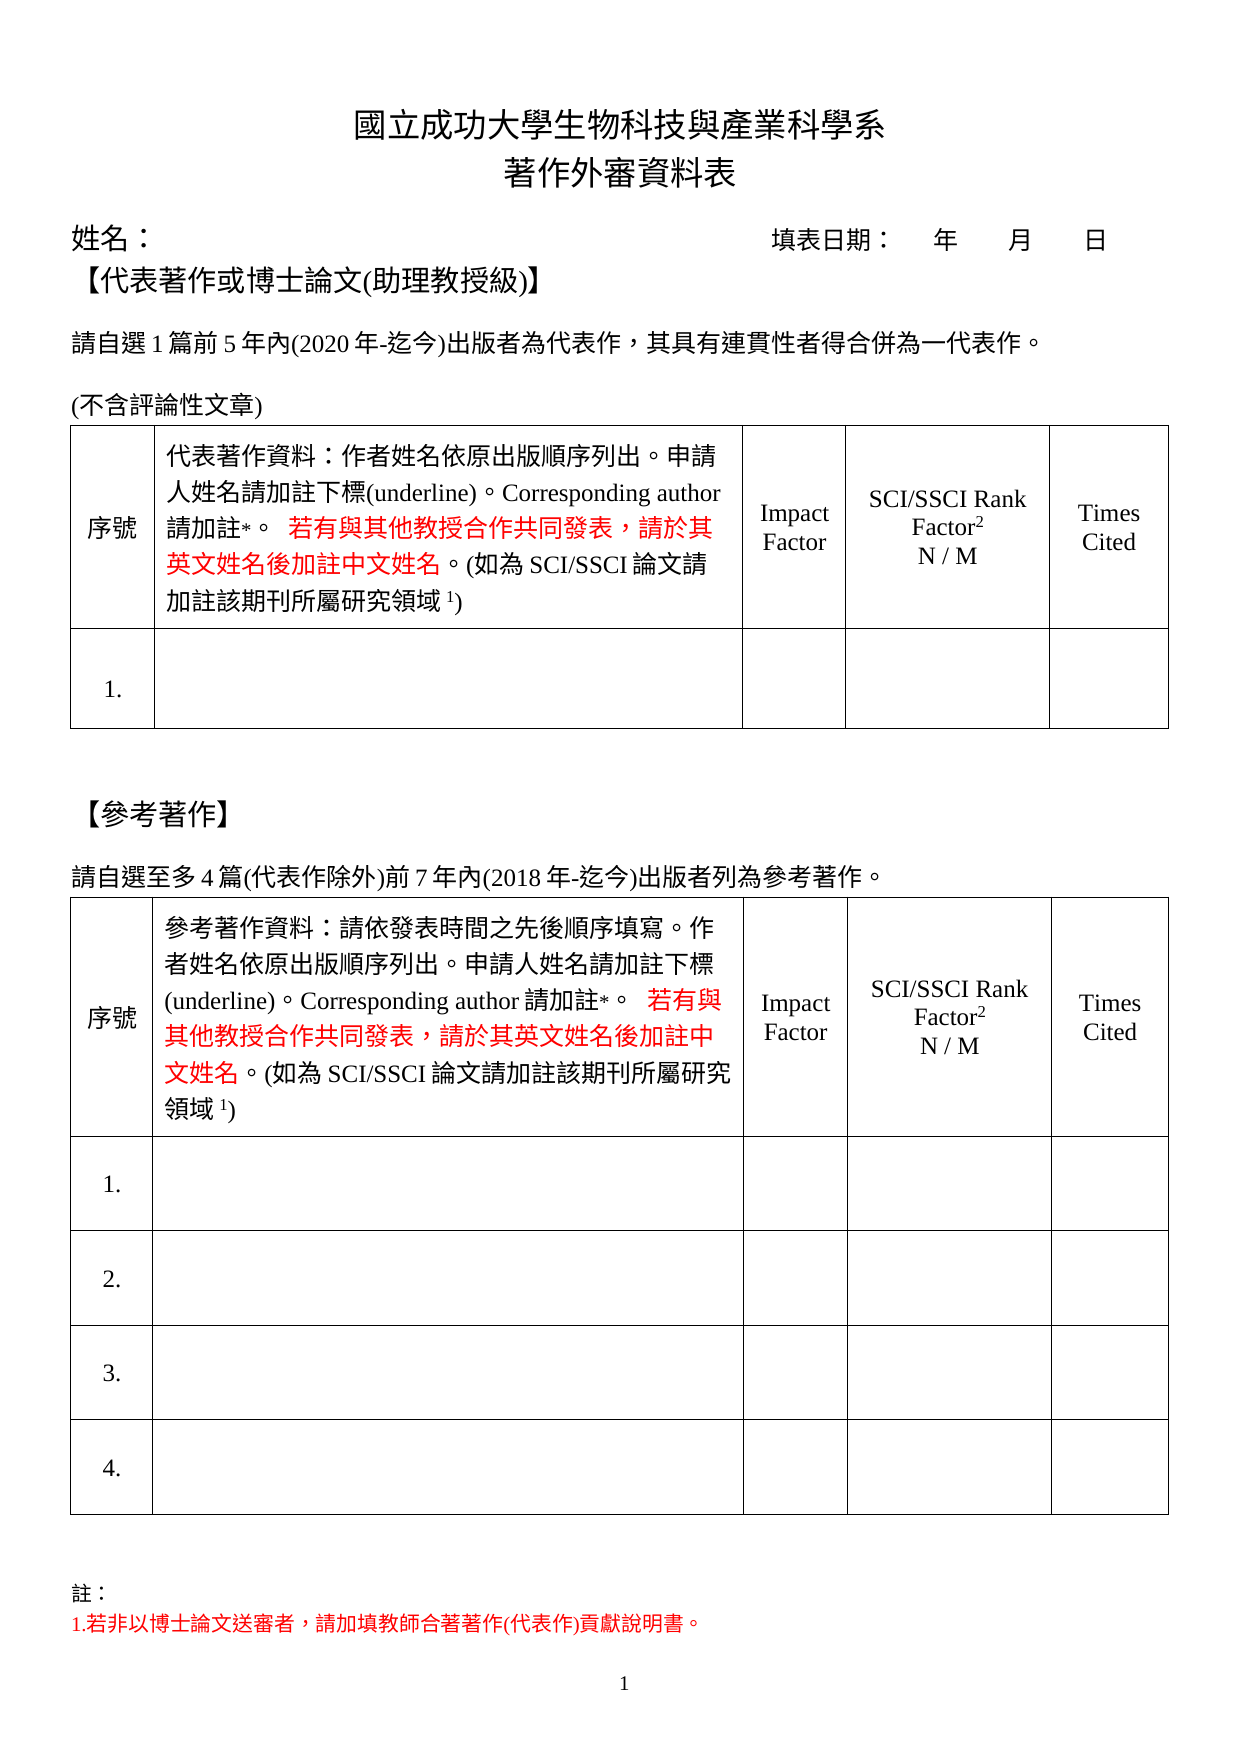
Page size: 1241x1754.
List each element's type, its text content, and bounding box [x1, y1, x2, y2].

table_cell [1052, 1231, 1168, 1325]
table_header 序號 [71, 426, 154, 628]
table_header SCI/SSCI Rank Factor2 N / M [846, 426, 1049, 628]
table_header Impact Factor [743, 426, 845, 628]
table_cell [848, 1137, 1051, 1230]
table_cell [848, 1326, 1051, 1419]
table_cell [744, 1420, 847, 1514]
table_header SCI/SSCI Rank Factor2 N / M [848, 898, 1051, 1136]
table_cell [848, 1231, 1051, 1325]
table_cell [1052, 1137, 1168, 1230]
text 著作外審資料表 [71, 147, 1169, 195]
text 請自選1篇前5年內(2020年-迄今)出版者為代表作，其具有連貫性者得合併為一代表作。 [71, 300, 1169, 362]
text 【代表著作或博士論文(助理教授級)】 [71, 257, 1169, 300]
table_cell [155, 629, 742, 728]
table_cell [153, 1326, 743, 1419]
table_cell 1. [71, 1137, 152, 1230]
table_header 代表著作資料：作者姓名依原出版順序列出。申請人姓名請加註下標(underline)。Corresponding author請加註*。 若有與其他教授合作共同發表，請於其英文姓名後加註中文姓名。(如為SCI/SSCI論文請加註該期刊所屬研究領域1) [155, 426, 742, 628]
table_cell 3. [71, 1326, 152, 1419]
table_cell [743, 629, 845, 728]
table_header 序號 [71, 898, 152, 1136]
table_header 參考著作資料：請依發表時間之先後順序填寫。作者姓名依原出版順序列出。申請人姓名請加註下標(underline)。Corresponding author請加註*。 若有與其他教授合作共同發表，請於其英文姓名後加註中文姓名。(如為SCI/SSCI論文請加註該期刊所屬研究領域1) [153, 898, 743, 1136]
table_cell 4. [71, 1420, 152, 1514]
text 【參考著作】 [71, 792, 1169, 834]
table_header Impact Factor [744, 898, 847, 1136]
text 姓名： 填表日期： 年 月 日 [71, 195, 1169, 257]
table_cell [153, 1137, 743, 1230]
table_cell 2. [71, 1231, 152, 1325]
table_cell [846, 629, 1049, 728]
table_cell [1052, 1326, 1168, 1419]
table_cell [153, 1231, 743, 1325]
text (不含評論性文章) [71, 362, 1169, 425]
table_cell [1052, 1420, 1168, 1514]
table_cell [744, 1231, 847, 1325]
text 國立成功大學生物科技與產業科學系 [71, 98, 1169, 147]
text 1.若非以博士論文送審者，請加填教師合著著作(代表作)貢獻說明書。 [71, 1608, 1169, 1638]
table_cell [1050, 629, 1168, 728]
table_header Times Cited [1050, 426, 1168, 628]
table_header Times Cited [1052, 898, 1168, 1136]
table_cell [744, 1326, 847, 1419]
table_cell 1. [71, 629, 154, 728]
text 註： [71, 1577, 1169, 1608]
table_cell [744, 1137, 847, 1230]
table_cell [848, 1420, 1051, 1514]
text 請自選至多4篇(代表作除外)前7年內(2018年-迄今)出版者列為參考著作。 [71, 834, 1169, 897]
table_cell [153, 1420, 743, 1514]
